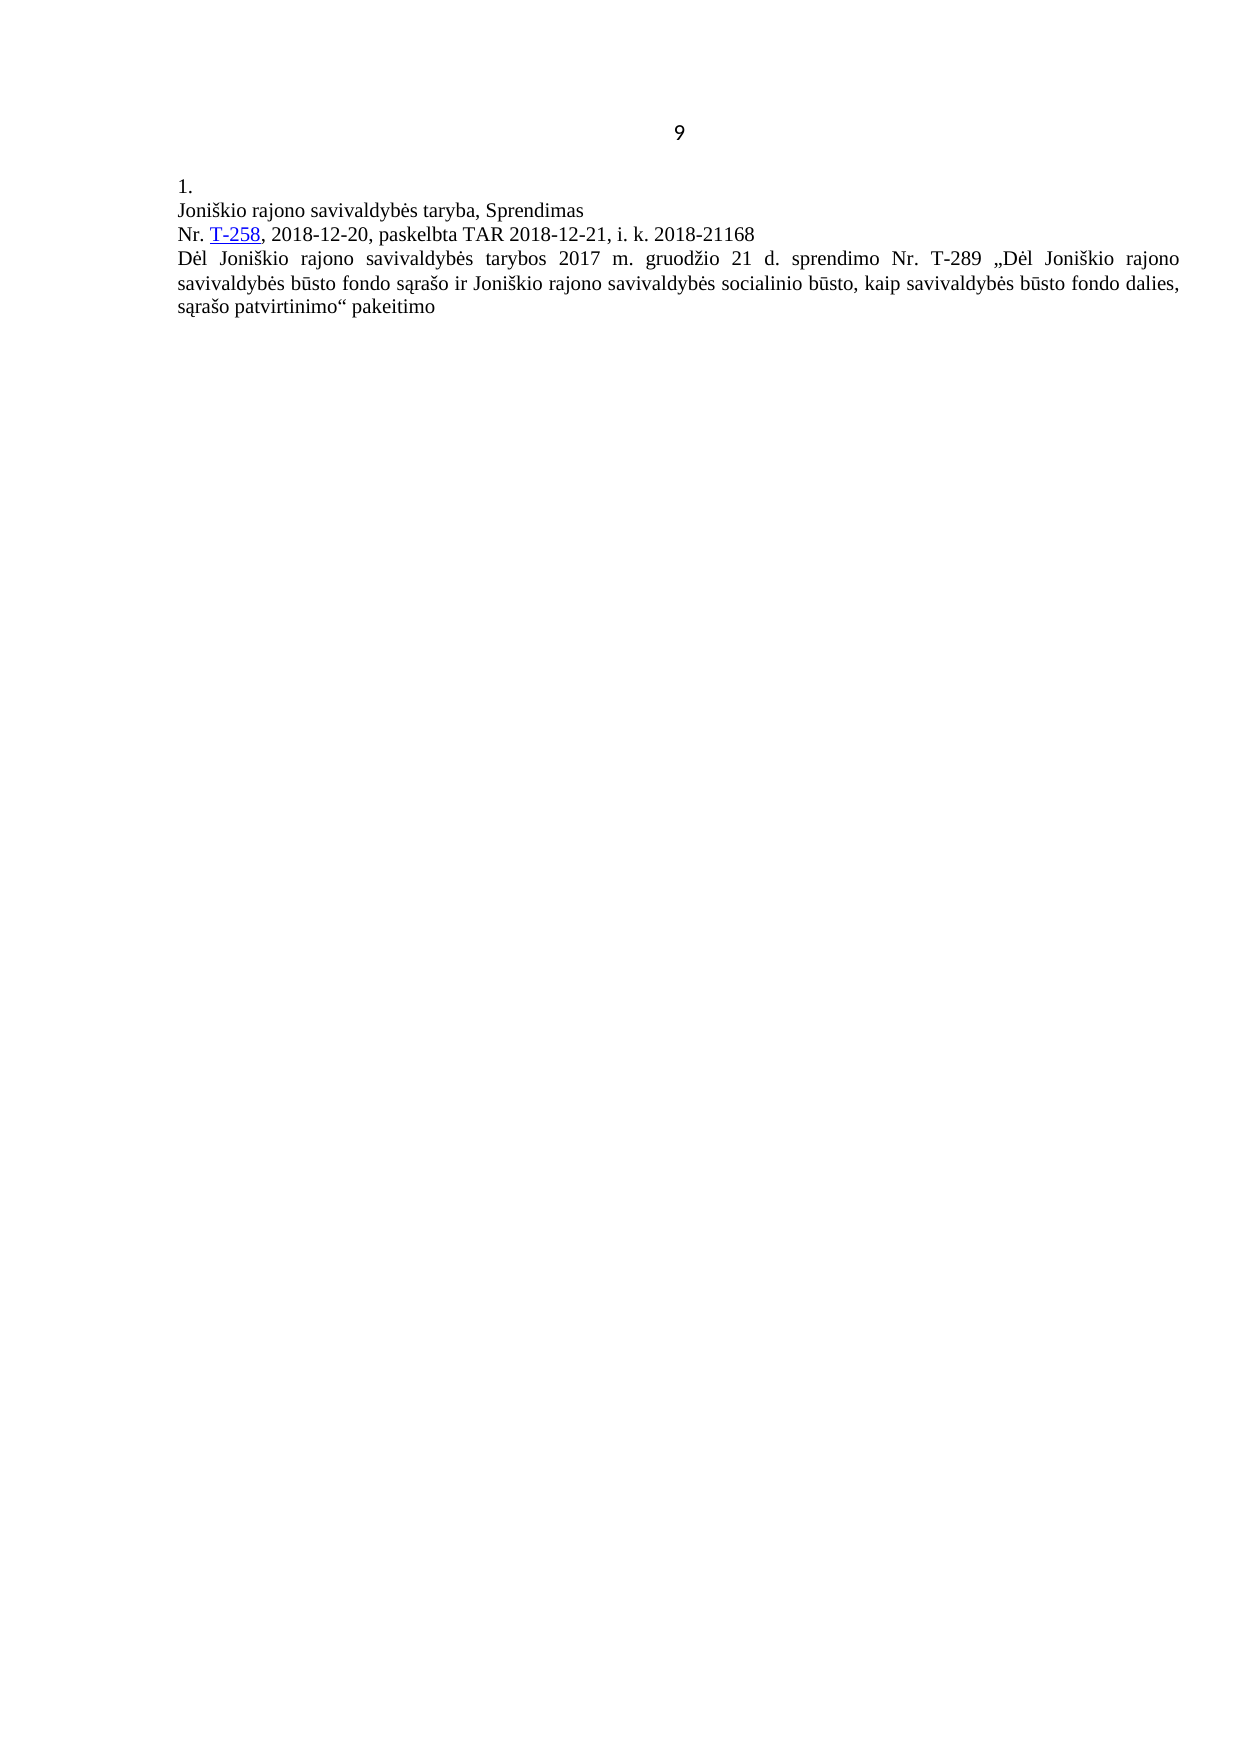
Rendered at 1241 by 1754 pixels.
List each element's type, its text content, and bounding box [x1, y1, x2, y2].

text Dėl Joniškio rajono savivaldybės tarybos 2017 m. gruodžio 21 d. sprendimo Nr. T-289 „Dėl Joniškio rajono savivaldybės būsto fondo sąrašo ir Joniškio rajono savivaldybės socialinio būsto, kaip savivaldybės būsto fondo dalies, sąrašo patvirtinimo“ pakeitimo [177, 246, 1181, 318]
text Nr. T-258, 2018-12-20, paskelbta TAR 2018-12-21, i. k. 2018-21168 [177, 222, 1181, 246]
text 1. [177, 174, 1181, 198]
text Joniškio rajono savivaldybės taryba, Sprendimas [177, 198, 1181, 222]
